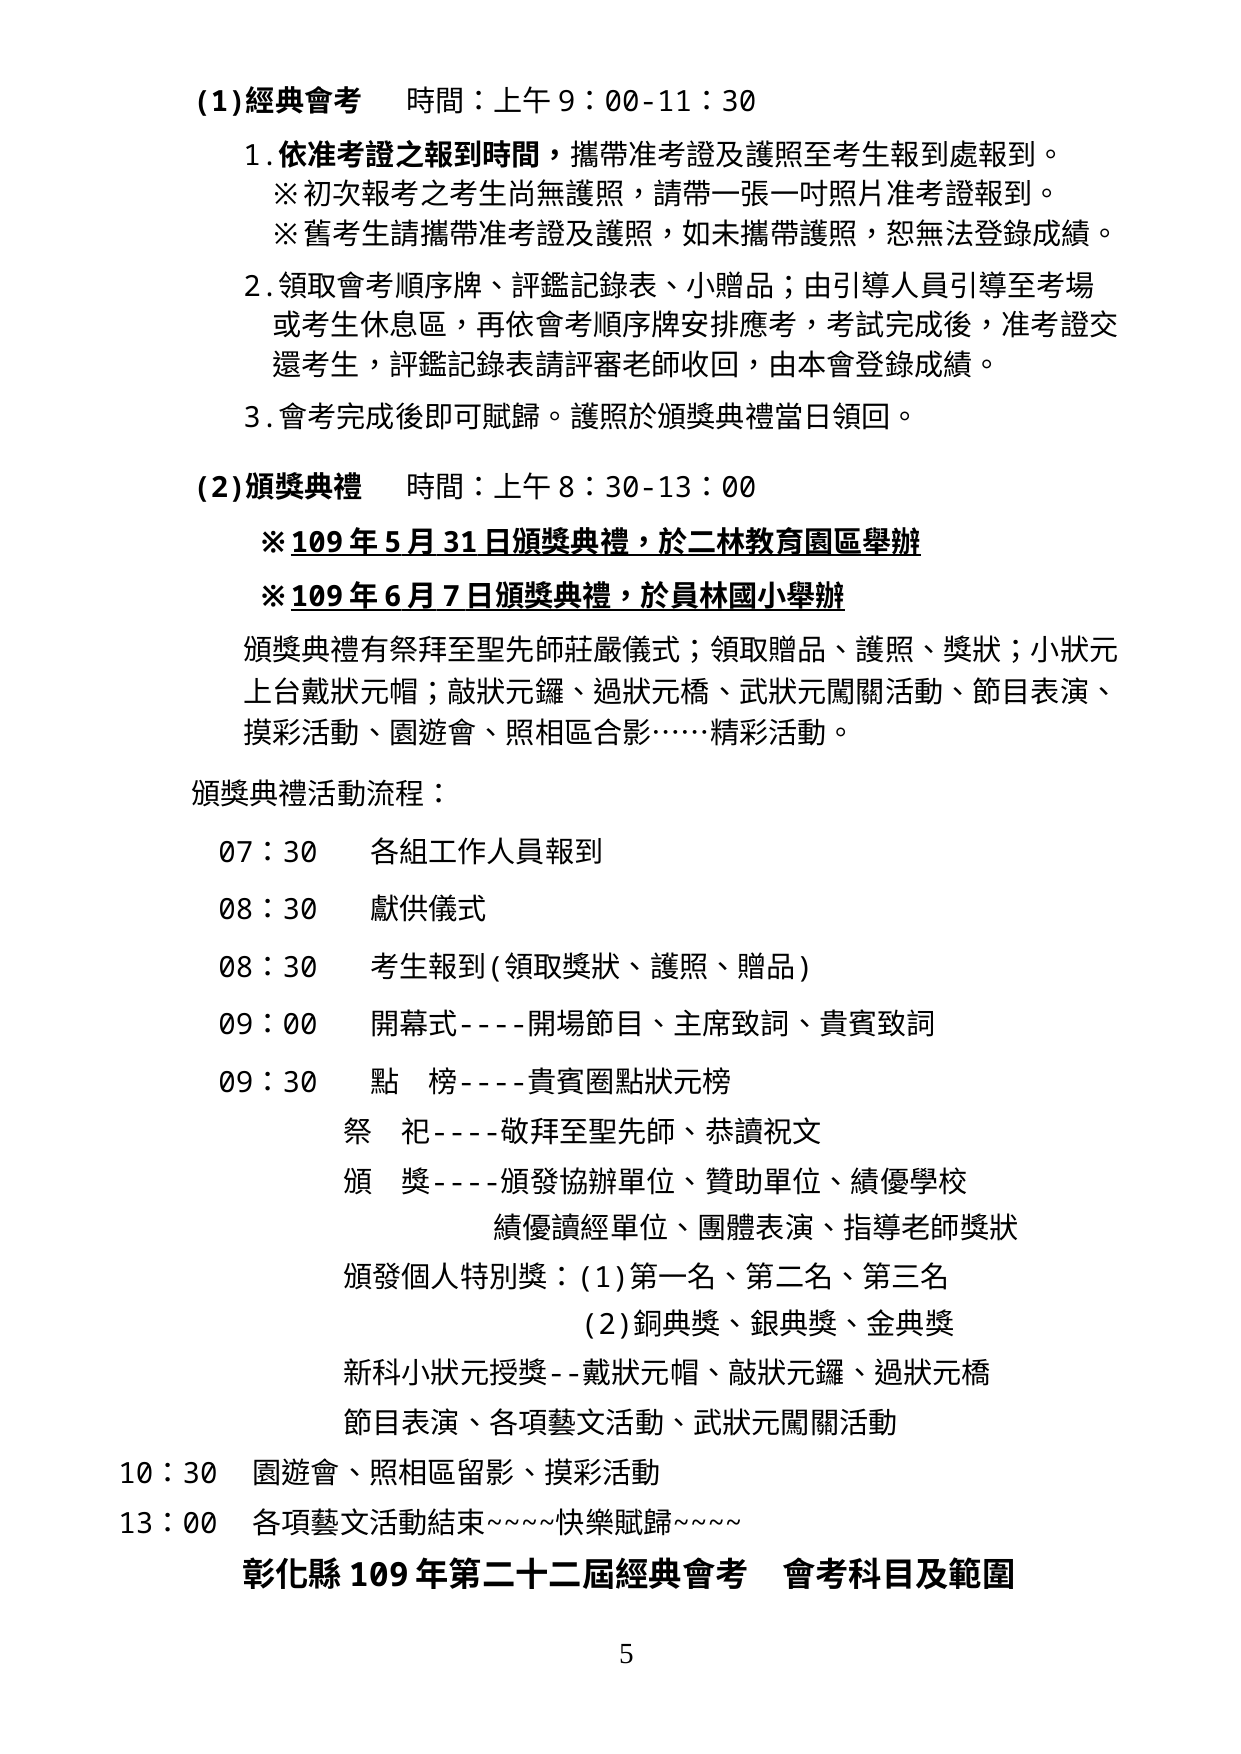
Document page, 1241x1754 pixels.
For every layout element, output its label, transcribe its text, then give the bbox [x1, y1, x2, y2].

text 08：30 考生報到(領取獎狀、護照、贈品) [218, 937, 1122, 987]
text 2.領取會考順序牌、評鑑記錄表、小贈品；由引導人員引導至考場或考生休息區，再依會考順序牌安排應考，考試完成後，准考證交還考生，評鑑記錄表請評審老師收回，由本會登錄成績。 [243, 264, 1122, 383]
text 祭 祀----敬拜至聖先師、恭讀祝文 [343, 1102, 1122, 1152]
text 頒獎典禮有祭拜至聖先師莊嚴儀式；領取贈品、護照、獎狀；小狀元上台戴狀元帽；敲狀元鑼、過狀元橋、武狀元闖關活動、節目表演、摸彩活動、園遊會、照相區合影……精彩活動。 [243, 627, 1122, 752]
text 08：30 獻供儀式 [218, 879, 1122, 929]
text 10：30 園遊會、照相區留影、摸彩活動 [118, 1444, 1122, 1494]
text ※初次報考之考生尚無護照，請帶一張一吋照片准考證報到。 [268, 173, 1122, 212]
text 頒發個人特別獎：(1)第一名、第二名、第三名 [343, 1248, 1122, 1298]
text 節目表演、各項藝文活動、武狀元闖關活動 [343, 1394, 1122, 1444]
text 彰化縣109年第二十二屆經典會考 會考科目及範圍 [118, 1556, 1122, 1594]
text 頒獎典禮活動流程： [118, 764, 1166, 814]
text 績優讀經單位、團體表演、指導老師獎狀 [493, 1202, 1122, 1248]
text 09：30 點 榜----貴賓圈點狀元榜 [218, 1052, 1122, 1102]
text 13：00 各項藝文活動結束~~~~快樂賦歸~~~~ [118, 1494, 1122, 1544]
text (1)經典會考 時間：上午9：00-11：30 [193, 75, 1122, 121]
text 頒 獎----頒發協辦單位、贊助單位、績優學校 [343, 1152, 1122, 1202]
text 09：00 開幕式----開場節目、主席致詞、貴賓致詞 [218, 994, 1122, 1044]
text 3.會考完成後即可賦歸。護照於頒獎典禮當日領回。 [243, 396, 1122, 435]
text ※109年5月31日頒獎典禮，於二林教育園區舉辦 [256, 519, 1122, 560]
text 07：30 各組工作人員報到 [218, 822, 1122, 872]
text ※舊考生請攜帶准考證及護照，如未攜帶護照，恕無法登錄成績。 [268, 212, 1122, 252]
text ※109年6月7日頒獎典禮，於員林國小舉辦 [256, 573, 1122, 614]
text 新科小狀元授獎--戴狀元帽、敲狀元鑼、過狀元橋 [343, 1344, 1122, 1394]
text (2)頒獎典禮 時間：上午8：30-13：00 [193, 460, 1122, 506]
text 1.依准考證之報到時間，攜帶准考證及護照至考生報到處報到。 [243, 133, 1122, 173]
text (2)銅典獎、銀典獎、金典獎 [581, 1298, 1122, 1344]
